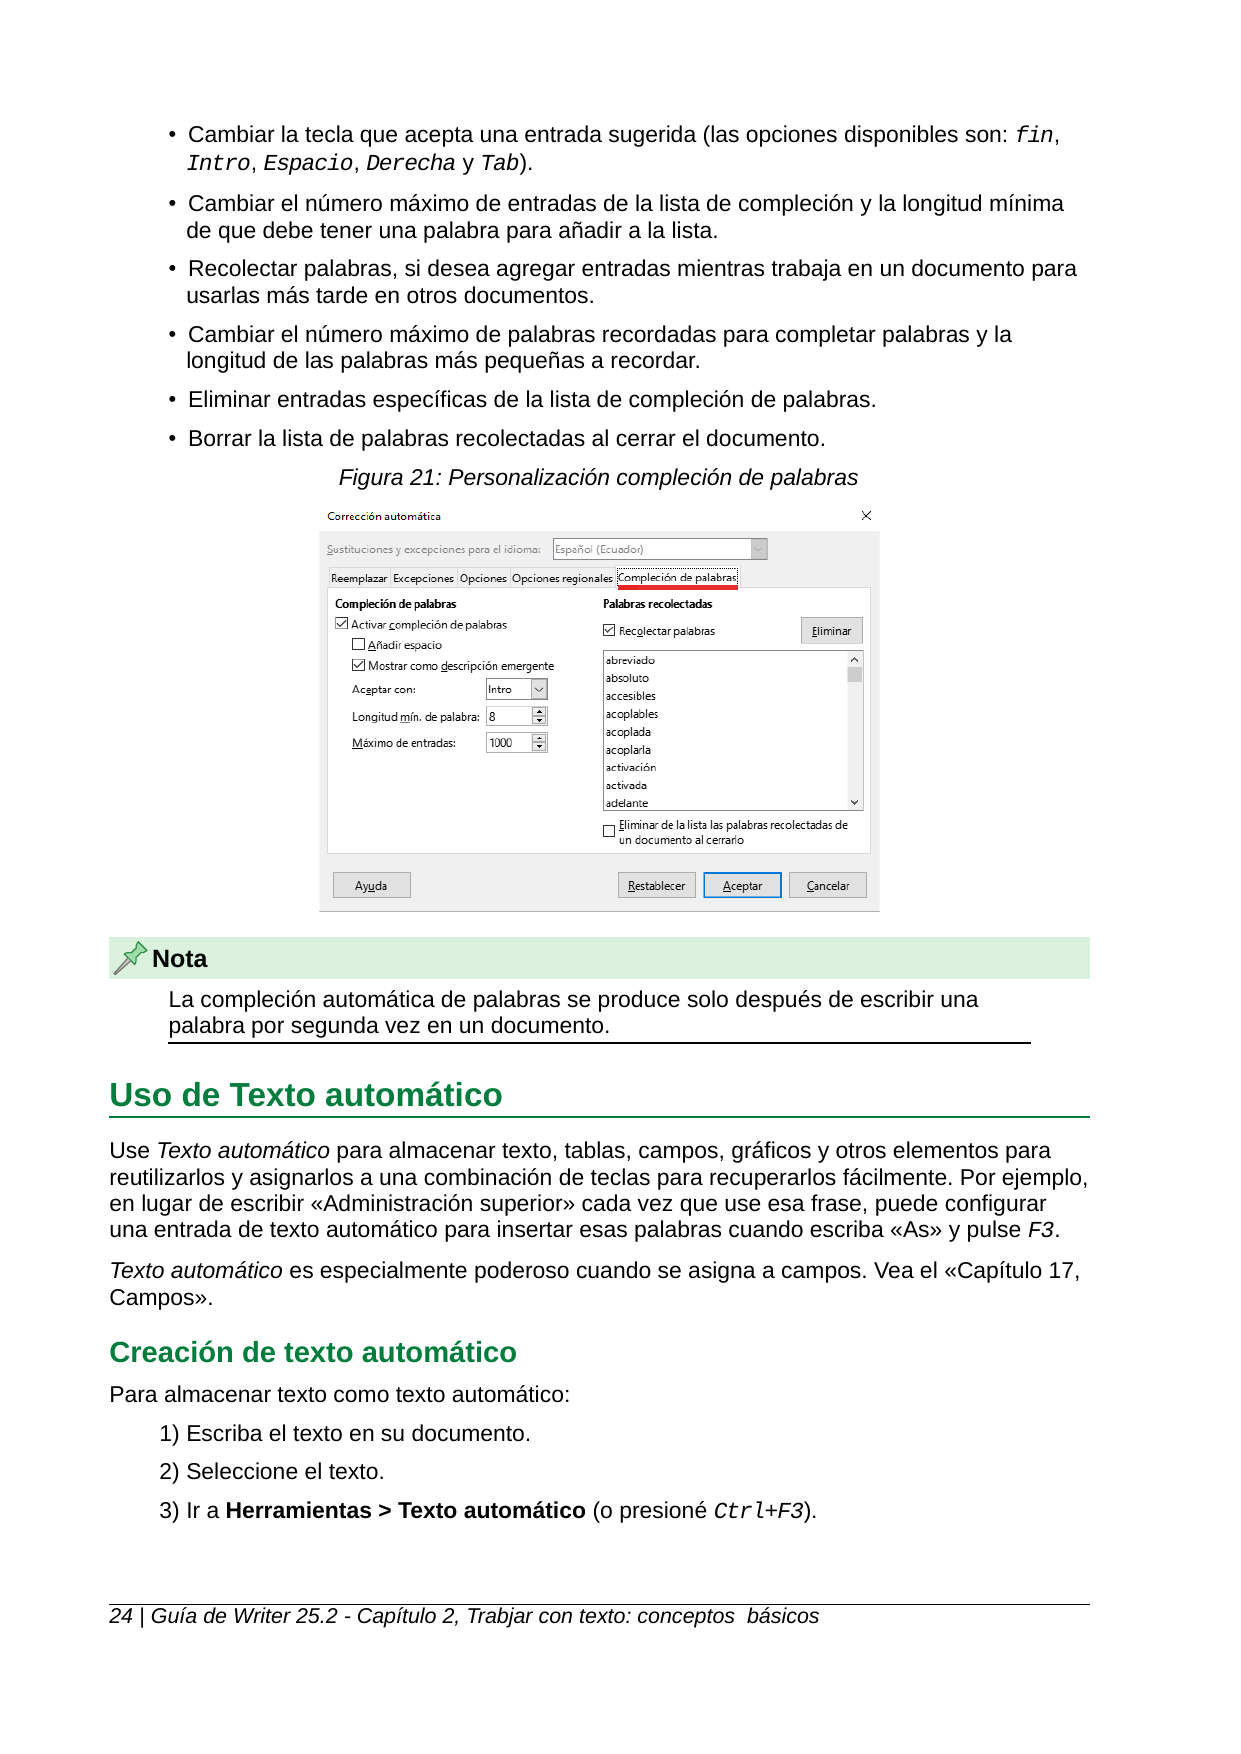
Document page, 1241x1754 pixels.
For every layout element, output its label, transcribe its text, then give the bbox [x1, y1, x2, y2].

list Recolectar palabras, si desea agregar entradas mientras trabaja en un documento para usarlas más tarde en otros documentos. [168, 255, 1090, 308]
text Texto automático es especialmente poderoso cuando se asigna a campos. Vea el «Capítulo 17, Campos». [109, 1257, 1090, 1310]
text Figura 21: Personalización compleción de palabras [319, 463, 880, 490]
list Cambiar el número máximo de palabras recordadas para completar palabras y la longitud de las palabras más pequeñas a recordar. [168, 321, 1090, 373]
list Ir a Herramientas > Texto automático (o presioné Ctrl+F3). [186, 1497, 1090, 1526]
subtitle Nota [151, 937, 1090, 979]
text La compleción automática de palabras se produce solo después de escribir una palabra por segunda vez en un documento. [168, 986, 1031, 1042]
picture [319, 502, 880, 912]
list Para almacenar texto como texto automático: [109, 1381, 1090, 1407]
subtitle Uso de Texto automático [109, 1075, 1090, 1116]
list Borrar la lista de palabras recolectadas al cerrar el documento. [168, 425, 1090, 451]
subtitle Creación de texto automático [109, 1335, 1090, 1368]
list Escriba el texto en su documento. [186, 1419, 1090, 1446]
list Cambiar la tecla que acepta una entrada sugerida (las opciones disponibles son: fin, Intro, Espacio, Derecha y Tab). [168, 121, 1090, 178]
list Cambiar el número máximo de entradas de la lista de compleción y la longitud mínima de que debe tener una palabra para añadir a la lista. [168, 190, 1090, 243]
text Use Texto automático para almacenar texto, tablas, campos, gráficos y otros elementos para reutilizarlos y asignarlos a una combinación de teclas para recuperarlos fácilmente. Por ejemplo, en lugar de escribir «Administración superior» cada vez que use esa frase, puede configurar una entrada de texto automático para insertar esas palabras cuando escriba «As» y pulse F3. [109, 1137, 1090, 1245]
list Eliminar entradas específicas de la lista de compleción de palabras. [168, 386, 1090, 412]
list Seleccione el texto. [186, 1458, 1090, 1485]
